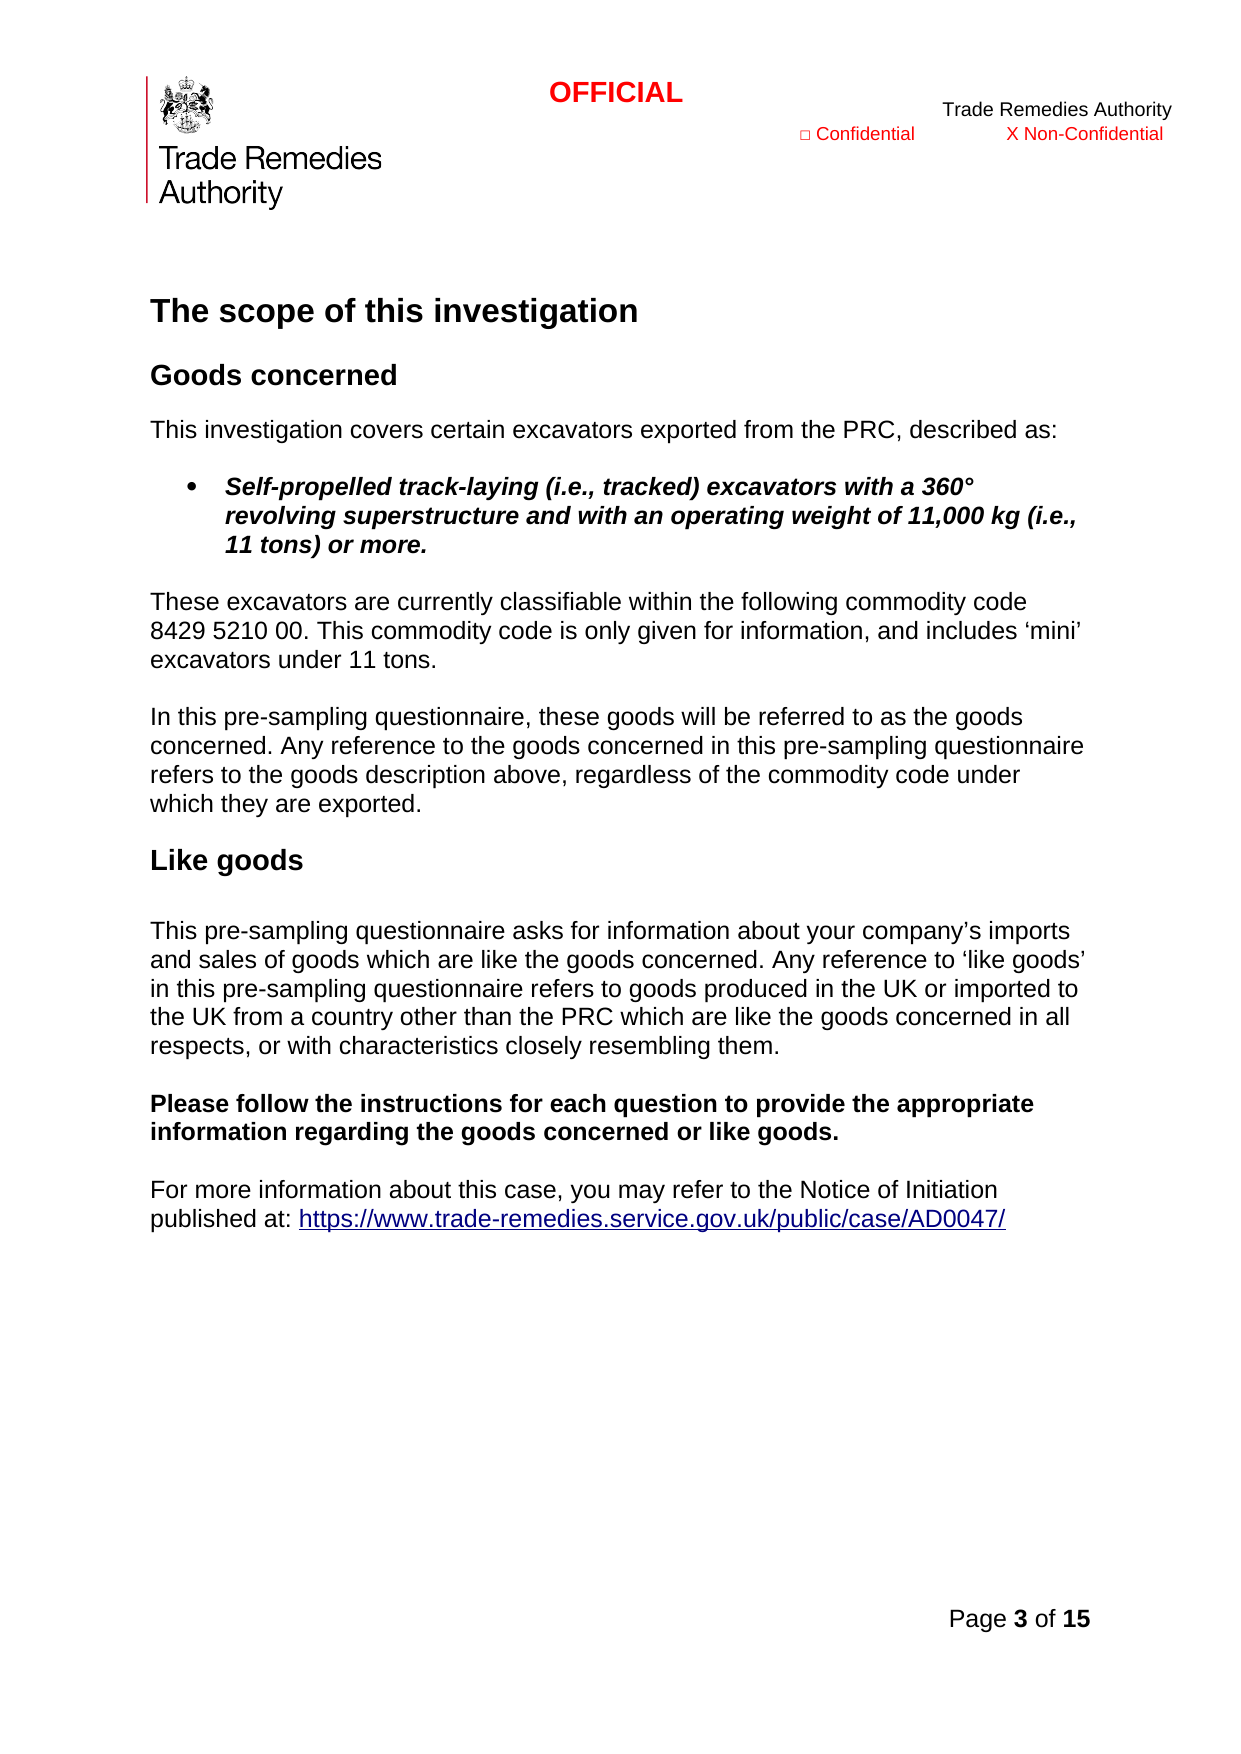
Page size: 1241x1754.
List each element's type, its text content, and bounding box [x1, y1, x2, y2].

text This investigation covers certain excavators exported from the PRC, described as: [150, 415, 1090, 443]
text This pre-sampling questionnaire asks for information about your company’s imports and sales of goods which are like the goods concerned. Any reference to ‘like goods’ in this pre-sampling questionnaire refers to goods produced in the UK or imported to the UK from a country other than the PRC which are like the goods concerned in all respects, or with characteristics closely resembling them. [150, 916, 1090, 1060]
text These excavators are currently classifiable within the following commodity code 8429 5210 00. This commodity code is only given for information, and includes ‘mini’ excavators under 11 tons. [150, 587, 1090, 673]
subtitle The scope of this investigation [150, 291, 1090, 330]
text Please follow the instructions for each question to provide the appropriate information regarding the goods concerned or like goods. [150, 1088, 1090, 1146]
text Goods concerned [150, 358, 1090, 392]
text In this pre-sampling questionnaire, these goods will be referred to as the goods concerned. Any reference to the goods concerned in this pre-sampling questionnaire refers to the goods description above, regardless of the commodity code under which they are exported. [150, 702, 1090, 817]
text Like goods [150, 843, 1090, 876]
list Self-propelled track-laying (i.e., tracked) excavators with a 360° revolving superstructure and with an operating weight of 11,000 kg (i.e., 11 tons) or more. [187, 472, 1090, 558]
text For more information about this case, you may refer to the Notice of Initiation published at: https://www.trade-remedies.service.gov.uk/public/case/AD0047/ [150, 1175, 1090, 1232]
